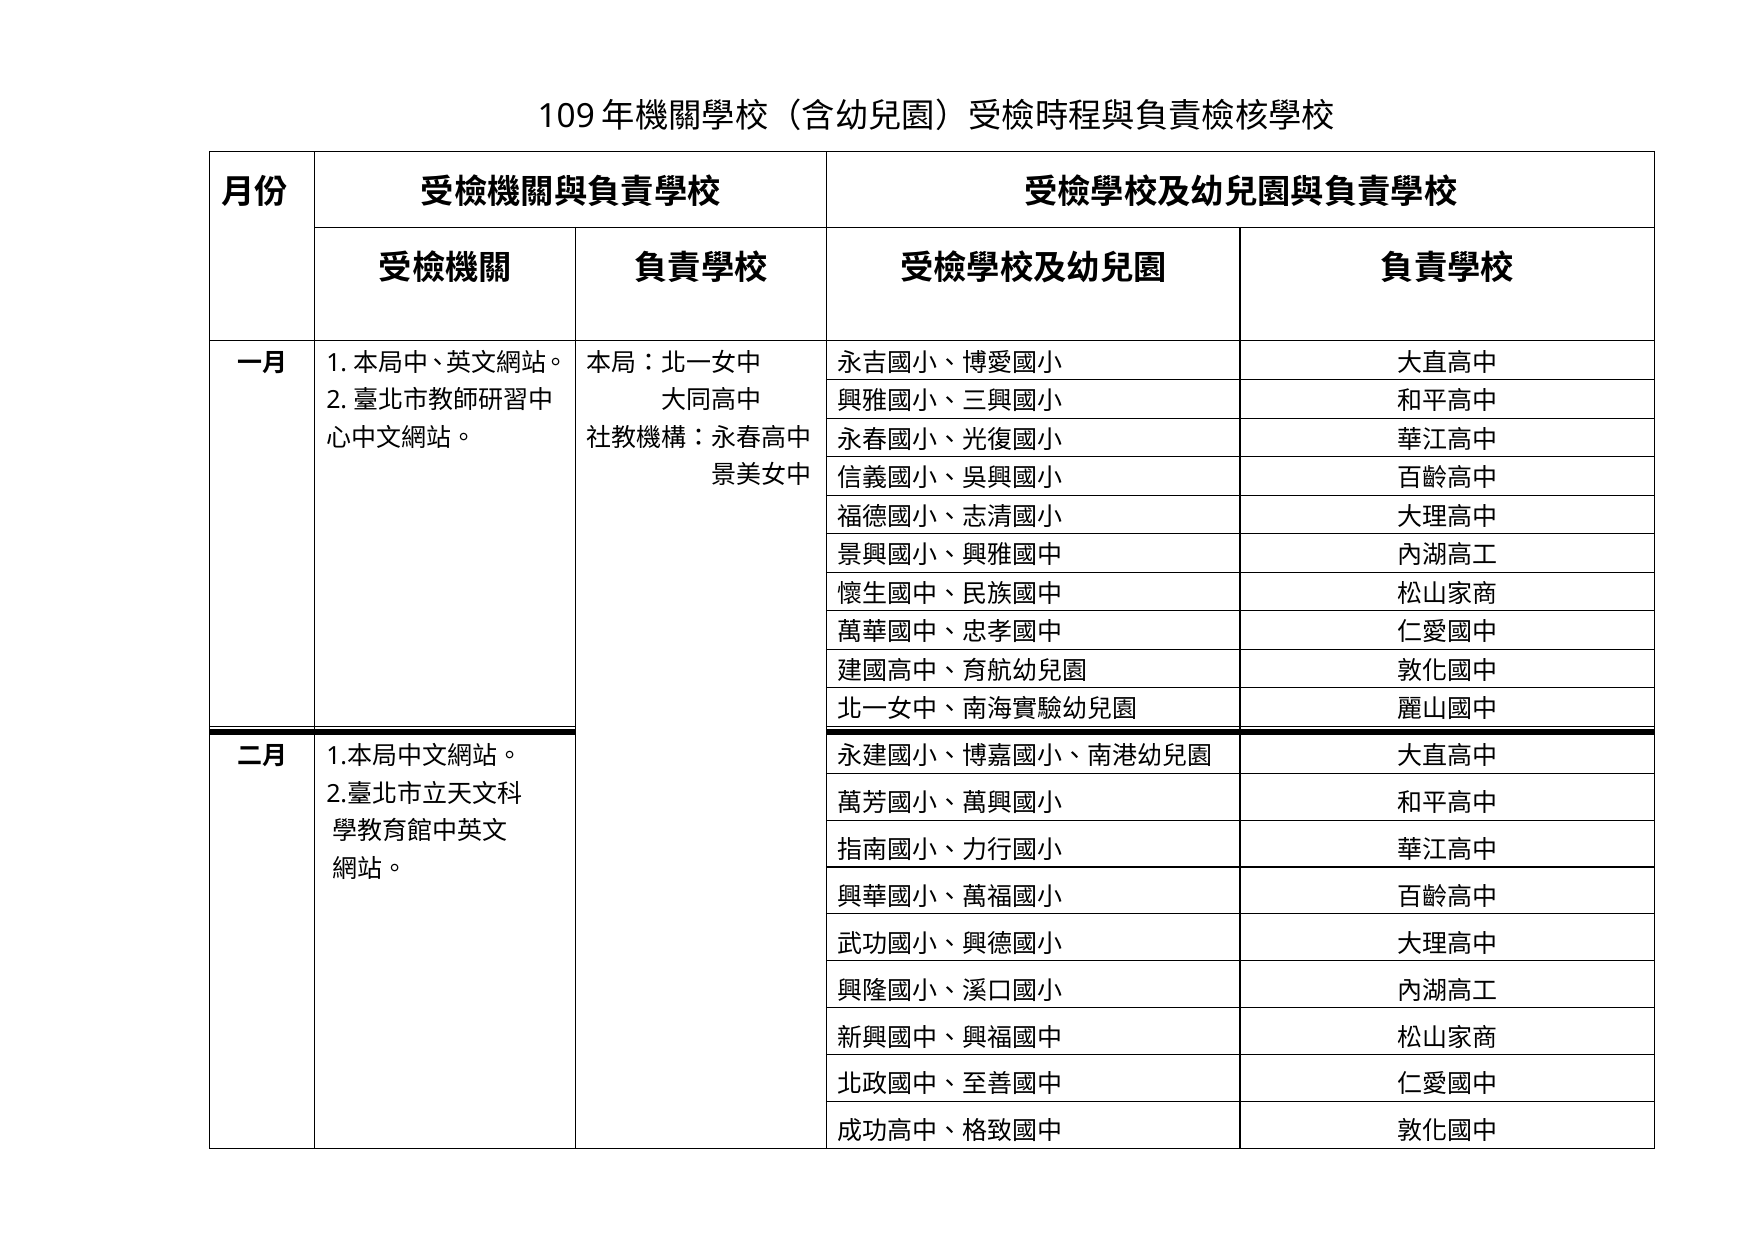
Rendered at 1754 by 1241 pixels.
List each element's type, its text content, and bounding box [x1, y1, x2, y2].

table_cell 大直高中 [1241, 341, 1654, 379]
table_header 受檢學校及幼兒園與負責學校 [827, 152, 1654, 227]
table_cell 興雅國小、三興國小 [827, 380, 1239, 417]
table_cell 麗山國中 [1241, 688, 1654, 726]
table_cell 敦化國中 [1241, 1102, 1654, 1148]
table_cell 北一女中、南海實驗幼兒園 [827, 688, 1239, 726]
table_cell 信義國小、吳興國小 [827, 457, 1239, 494]
table_header 受檢機關與負責學校 [315, 152, 826, 227]
table_cell 本局：北一女中 大同高中 社教機構：永春高中 景美女中 [576, 341, 826, 1148]
table_cell 萬芳國小、萬興國小 [827, 774, 1239, 819]
table_cell 1. 本局中、英文網站。 2. 臺北市教師研習中心中文網站。 [315, 341, 575, 726]
table_cell 百齡高中 [1241, 868, 1654, 913]
table_cell 受檢機關 [315, 228, 575, 340]
table_cell 永吉國小、博愛國小 [827, 341, 1239, 379]
table_cell 1.本局中文網站。 2.臺北市立天文科 學教育館中英文 網站。 [315, 735, 575, 1148]
table_cell 和平高中 [1241, 774, 1654, 819]
table_cell 敦化國中 [1241, 650, 1654, 687]
table_cell 興隆國小、溪口國小 [827, 961, 1239, 1007]
table_cell 指南國小、力行國小 [827, 821, 1239, 866]
table_cell 仁愛國中 [1241, 1055, 1654, 1101]
table_cell 和平高中 [1241, 380, 1654, 417]
table_cell 內湖高工 [1241, 961, 1654, 1007]
table_cell 成功高中、格致國中 [827, 1102, 1239, 1148]
table_cell 內湖高工 [1241, 534, 1654, 572]
table_cell 景興國小、興雅國中 [827, 534, 1239, 572]
table_cell 武功國小、興德國小 [827, 914, 1239, 960]
table_cell 萬華國中、忠孝國中 [827, 611, 1239, 649]
table_cell 松山家商 [1241, 573, 1654, 610]
table_cell 懷生國中、民族國中 [827, 573, 1239, 610]
table_cell 一月 [210, 341, 314, 726]
table_cell 永春國小、光復國小 [827, 419, 1239, 456]
table_cell 仁愛國中 [1241, 611, 1654, 649]
table_cell 大直高中 [1241, 735, 1654, 773]
table_cell 松山家商 [1241, 1008, 1654, 1054]
table_cell 百齡高中 [1241, 457, 1654, 494]
table_cell 負責學校 [576, 228, 826, 340]
table_cell 受檢學校及幼兒園 [827, 228, 1239, 340]
table_cell 負責學校 [1241, 228, 1654, 340]
table_header 月份 [210, 152, 314, 340]
table_cell 華江高中 [1241, 821, 1654, 866]
table_cell 興華國小、萬福國小 [827, 868, 1239, 913]
table_cell 北政國中、至善國中 [827, 1055, 1239, 1101]
table_cell 華江高中 [1241, 419, 1654, 456]
table_cell 二月 [210, 735, 314, 1148]
table_cell 建國高中、育航幼兒園 [827, 650, 1239, 687]
table_cell 永建國小、博嘉國小、南港幼兒園 [827, 735, 1239, 773]
table_cell 福德國小、志清國小 [827, 496, 1239, 533]
table_cell 大理高中 [1241, 914, 1654, 960]
table_cell 大理高中 [1241, 496, 1654, 533]
table_cell 新興國中、興福國中 [827, 1008, 1239, 1054]
